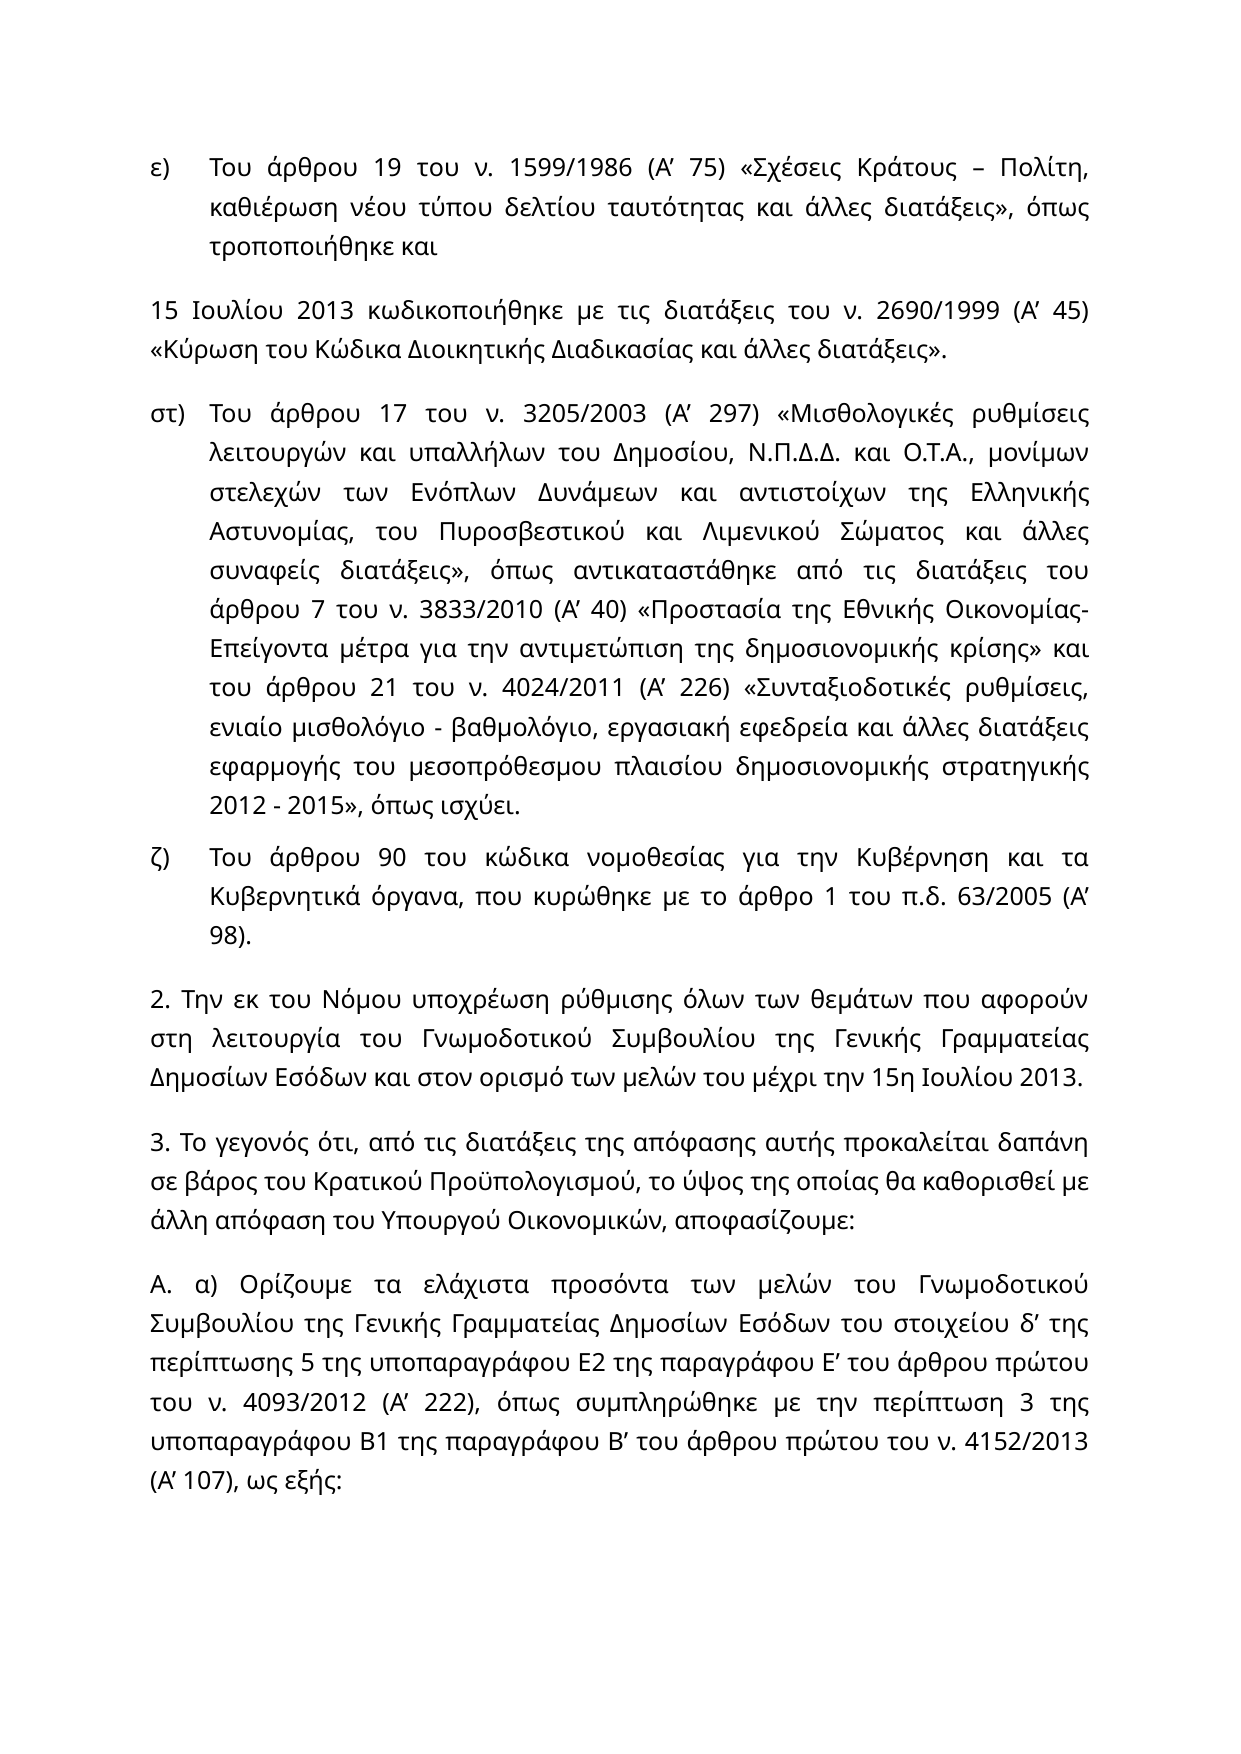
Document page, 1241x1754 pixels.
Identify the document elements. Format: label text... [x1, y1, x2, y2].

text 15 Ιουλίου 2013 κωδικοποιήθηκε με τις διατάξεις του ν. 2690/1999 (Α’ 45) «Κύρωση του Κώδικα Διοικητικής Διαδικασίας και άλλες διατάξεις». [150, 292, 1090, 366]
list ε) Του άρθρου 19 του ν. 1599/1986 (A’ 75) «Σχέσεις Κράτους – Πολίτη, καθιέρωση νέου τύπου δελτίου ταυτότητας και άλλες διατάξεις», όπως τροποποιήθηκε και [150, 150, 1090, 262]
list στ) Του άρθρου 17 του ν. 3205/2003 (Α’ 297) «Μισθολογικές ρυθμίσεις λειτουργών και υπαλλήλων του Δημοσίου, Ν.Π.Δ.Δ. και Ο.Τ.Α., μονίμων στελεχών των Ενόπλων Δυνάμεων και αντιστοίχων της Ελληνικής Αστυνομίας, του Πυροσβεστικού και Λιμενικού Σώματος και άλλες συναφείς διατάξεις», όπως αντικαταστάθηκε από τις διατάξεις του άρθρου 7 του ν. 3833/2010 (Α’ 40) «Προστασία της Εθνικής Οικονομίας-Επείγοντα μέτρα για την αντιμετώπιση της δημοσιονομικής κρίσης» και του άρθρου 21 του ν. 4024/2011 (Α’ 226) «Συνταξιοδοτικές ρυθμίσεις, ενιαίο μισθολόγιο - βαθμολόγιο, εργασιακή εφεδρεία και άλλες διατάξεις εφαρμογής του μεσοπρόθεσμου πλαισίου δημοσιονομικής στρατηγικής 2012 - 2015», όπως ισχύει. [150, 396, 1090, 822]
list ζ) Του άρθρου 90 του κώδικα νομοθεσίας για την Κυβέρνηση και τα Κυβερνητικά όργανα, που κυρώθηκε με το άρθρο 1 του π.δ. 63/2005 (Α’ 98). [150, 839, 1090, 952]
text Α. α) Ορίζουμε τα ελάχιστα προσόντα των μελών του Γνωμοδοτικού Συμβουλίου της Γενικής Γραμματείας Δημοσίων Εσόδων του στοιχείου δ’ της περίπτωσης 5 της υποπαραγράφου Ε2 της παραγράφου Ε’ του άρθρου πρώτου του ν. 4093/2012 (Α’ 222), όπως συμπληρώθηκε με την περίπτωση 3 της υποπαραγράφου Β1 της παραγράφου Β’ του άρθρου πρώτου του ν. 4152/2013 (Α’ 107), ως εξής: [150, 1267, 1090, 1497]
text 3. Το γεγονός ότι, από τις διατάξεις της απόφασης αυτής προκαλείται δαπάνη σε βάρος του Κρατικού Προϋπολογισμού, το ύψος της οποίας θα καθορισθεί με άλλη απόφαση του Υπουργού Οικονομικών, αποφασίζουμε: [150, 1124, 1090, 1237]
text 2. Την εκ του Νόμου υποχρέωση ρύθμισης όλων των θεμάτων που αφορούν στη λειτουργία του Γνωμοδοτικού Συμβουλίου της Γενικής Γραμματείας Δημοσίων Εσόδων και στον ορισμό των μελών του μέχρι την 15η Ιουλίου 2013. [150, 982, 1090, 1094]
